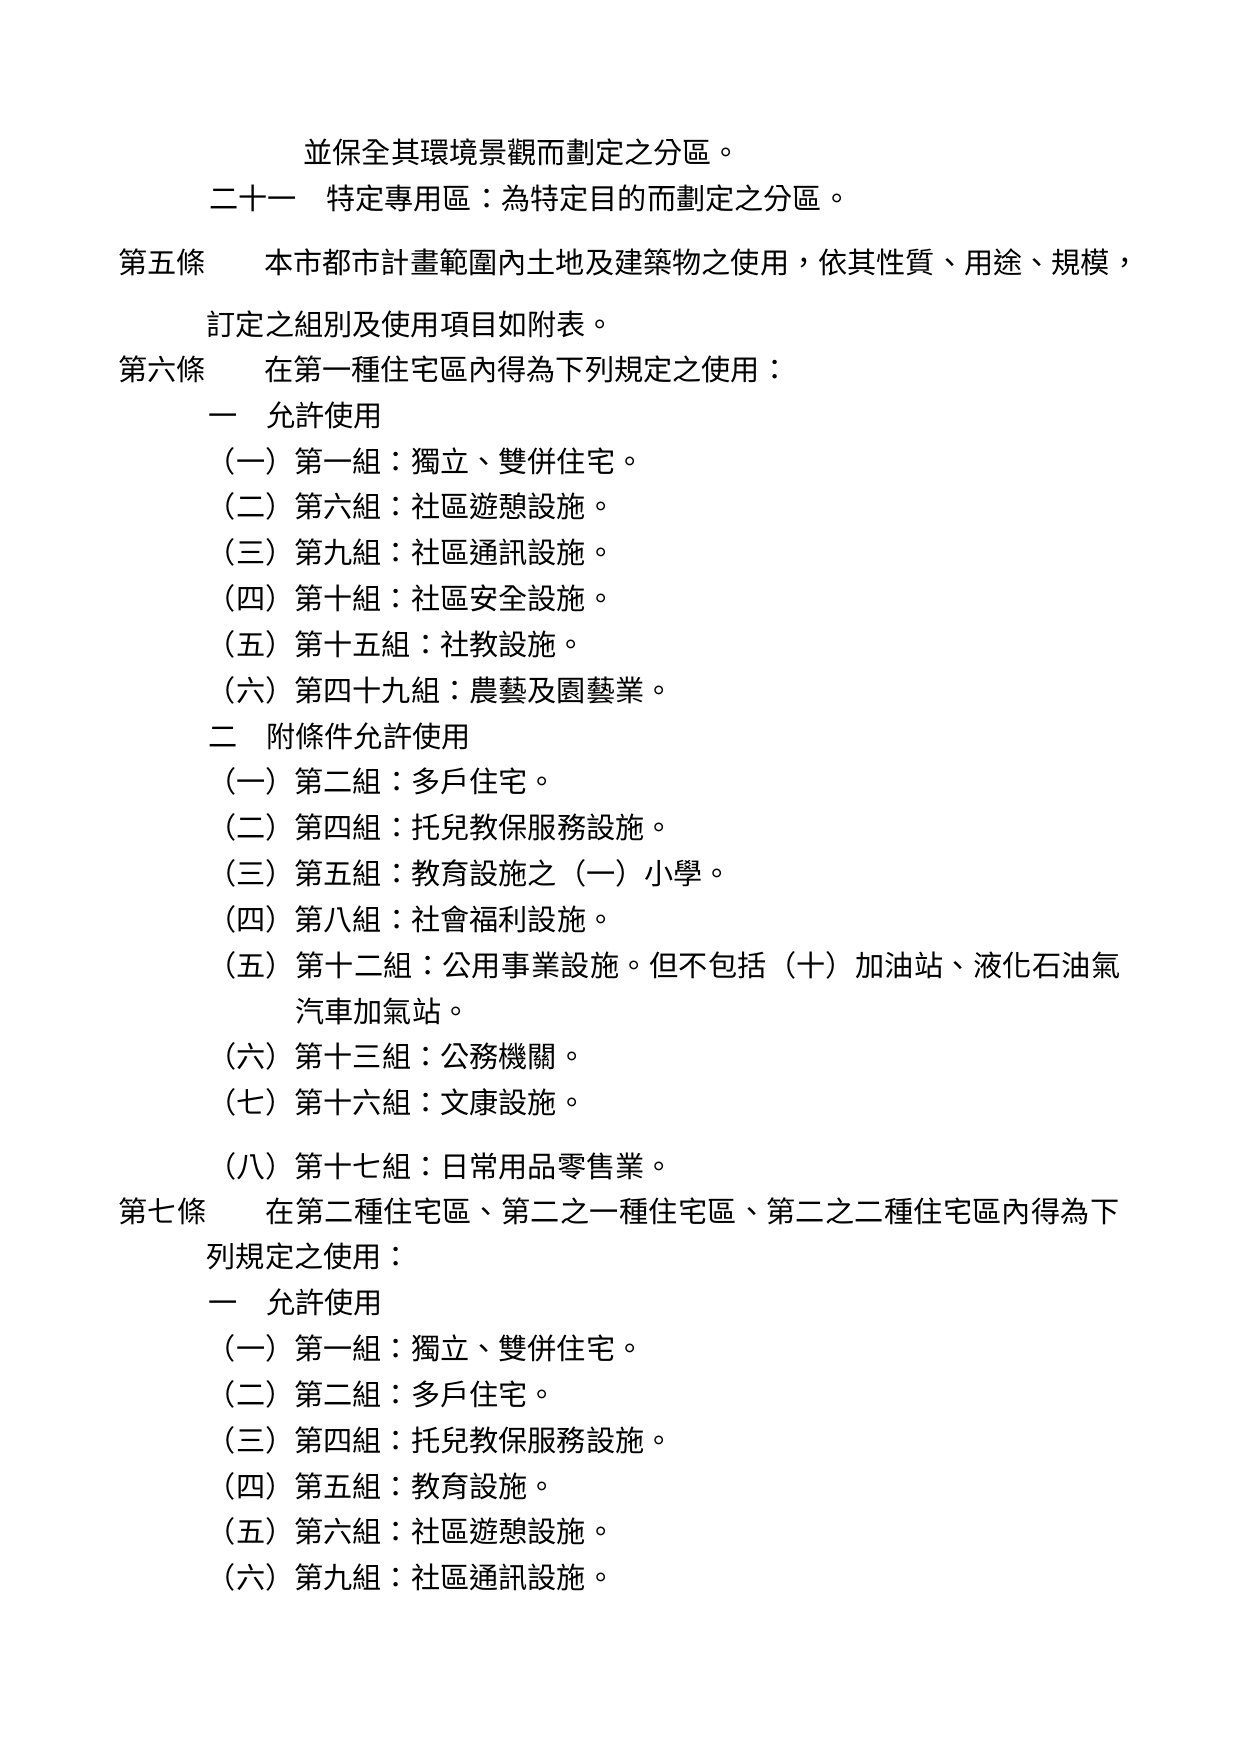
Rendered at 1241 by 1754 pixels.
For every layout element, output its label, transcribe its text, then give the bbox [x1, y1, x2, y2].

text （六）第十三組：公務機關。 [207, 1031, 1122, 1077]
text （一）第一組：獨立、雙併住宅。 [207, 1323, 1122, 1369]
text （二）第四組：托兒教保服務設施。 [207, 802, 1122, 848]
text 第六條 在第一種住宅區內得為下列規定之使用： [118, 344, 1122, 389]
text （五）第十五組：社教設施。 [207, 619, 1122, 664]
text （四）第八組：社會福利設施。 [207, 894, 1122, 939]
text （八）第十七組：日常用品零售業。 [207, 1123, 1122, 1185]
text （六）第四十九組：農藝及園藝業。 [207, 664, 1122, 710]
text 一 允許使用 [208, 389, 1122, 435]
text （四）第十組：社區安全設施。 [207, 573, 1122, 619]
text （七）第十六組：文康設施。 [207, 1077, 1122, 1123]
text （四）第五組：教育設施。 [207, 1460, 1122, 1506]
text （二）第二組：多戶住宅。 [207, 1369, 1122, 1414]
text （六）第九組：社區通訊設施。 [207, 1552, 1122, 1598]
text （三）第五組：教育設施之（一）小學。 [207, 848, 1122, 894]
text （三）第四組：托兒教保服務設施。 [207, 1414, 1122, 1460]
text 二 附條件允許使用 [208, 710, 1122, 756]
text 並保全其環境景觀而劃定之分區。 [209, 127, 1122, 173]
text （五）第六組：社區遊憩設施。 [207, 1506, 1122, 1552]
text （三）第九組：社區通訊設施。 [207, 527, 1122, 573]
text 一 允許使用 [208, 1277, 1122, 1323]
text （二）第六組：社區遊憩設施。 [207, 481, 1122, 527]
text （五）第十二組：公用事業設施。但不包括（十）加油站、液化石油氣汽車加氣站。 [207, 939, 1122, 1031]
text （一）第一組：獨立、雙併住宅。 [207, 435, 1122, 481]
text 第五條 本市都市計畫範圍內土地及建築物之使用，依其性質、用途、規模，訂定之組別及使用項目如附表。 [118, 219, 1122, 344]
text 第七條 在第二種住宅區、第二之一種住宅區、第二之二種住宅區內得為下列規定之使用： [118, 1185, 1122, 1277]
text 二十一 特定專用區：為特定目的而劃定之分區。 [209, 173, 1122, 219]
text （一）第二組：多戶住宅。 [207, 756, 1122, 802]
